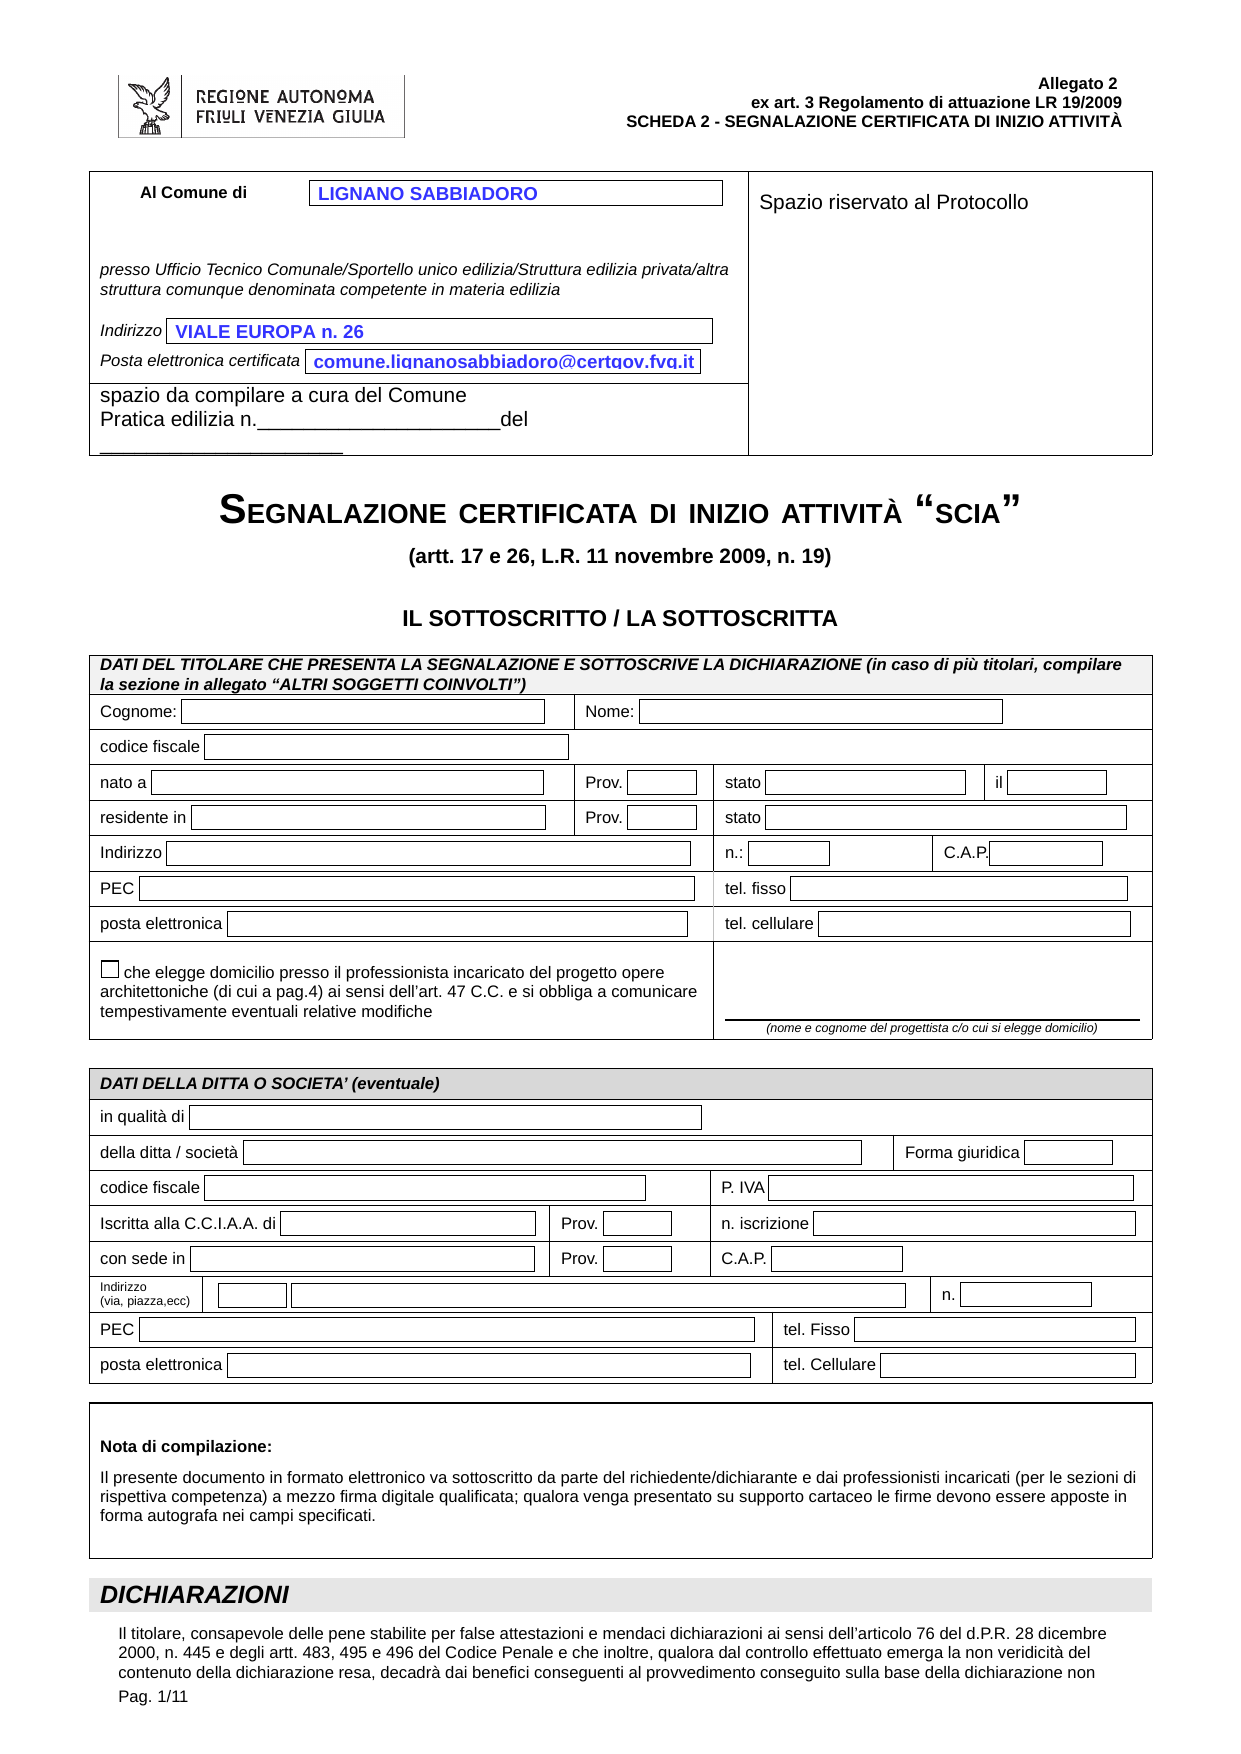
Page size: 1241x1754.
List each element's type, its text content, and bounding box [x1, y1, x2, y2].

table_header DICHIARAZIONI [89, 1578, 1152, 1612]
table_cell posta elettronica [90, 907, 713, 941]
table_cell (nome e cognome del progettista c/o cui si elegge domicilio) [714, 942, 1152, 1039]
table_cell C.A.P. [933, 836, 1152, 871]
table_cell n. iscrizione [711, 1206, 1152, 1241]
table_cell presso Ufficio Tecnico Comunale/Sportello unico edilizia/Struttura edilizia privata/altra struttura comunque denominata competente in materia edilizia [90, 252, 748, 307]
table_cell [749, 307, 1152, 455]
table_cell Nome: [575, 695, 1152, 729]
text (artt. 17 e 26, L.R. 11 novembre 2009, n. 19) [118, 544, 1122, 568]
table_cell che elegge domicilio presso il professionista incaricato del progetto opere architettoniche (di cui a pag.4) ai sensi dell’art. 47 C.C. e si obbliga a comunicare tempestivamente eventuali relative modifiche [90, 942, 713, 1039]
table_cell [749, 214, 1152, 307]
table_cell stato [714, 765, 984, 800]
table_cell tel. cellulare [714, 907, 1152, 941]
table_cell posta elettronica [90, 1348, 772, 1382]
table_header [298, 172, 748, 214]
table_cell stato [714, 801, 1152, 835]
table_cell Indirizzo Posta elettronica certificata [90, 307, 748, 383]
table_cell PEC [90, 1313, 772, 1347]
table_cell [203, 1277, 930, 1312]
table_cell Prov. [550, 1206, 710, 1241]
table_cell Prov. [575, 801, 713, 835]
table_cell Prov. [550, 1242, 710, 1276]
table_header DATI DELLA DITTA O SOCIETA’ (eventuale) [90, 1069, 1152, 1099]
table_cell Indirizzo (via, piazza,ecc) [90, 1277, 202, 1312]
table_cell il [985, 765, 1152, 800]
table_cell [298, 214, 748, 252]
table_header DATI DEL TITOLARE CHE PRESENTA LA SEGNALAZIONE E SOTTOSCRIVE LA DICHIARAZIONE (in caso di più titolari, compilare la sezione in allegato “ALTRI SOGGETTI COINVOLTI”) [90, 656, 1152, 693]
subtitle IL SOTTOSCRITTO / LA SOTTOSCRITTA [118, 605, 1122, 631]
table_cell Indirizzo [90, 836, 713, 871]
table_cell nato a [90, 765, 574, 800]
table_cell della ditta / società [90, 1136, 893, 1170]
table_cell residente in [90, 801, 574, 835]
table_cell C.A.P. [711, 1242, 1152, 1276]
subtitle Segnalazione certificata di inizio attività “scia” [118, 485, 1122, 533]
table_cell PEC [90, 872, 713, 906]
table_cell P. IVA [711, 1171, 1152, 1205]
table_cell Forma giuridica [894, 1136, 1152, 1170]
table_cell n.: [714, 836, 932, 871]
table_header Spazio riservato al Protocollo [749, 172, 1152, 214]
table_cell Iscritta alla C.C.I.A.A. di [90, 1206, 549, 1241]
table_cell codice fiscale [90, 730, 1152, 764]
table_cell Cognome: [90, 695, 574, 729]
table_cell tel. Fisso [773, 1313, 1152, 1347]
table_cell codice fiscale [90, 1171, 710, 1205]
table_header Nota di compilazione: Il presente documento in formato elettronico va sottoscritto da parte del richiedente/dichiarante e dai professionisti incaricati (per le sezioni di rispettiva competenza) a mezzo firma digitale qualificata; qualora venga presentato su supporto cartaceo le firme devono essere apposte in forma autografa nei campi specificati. [90, 1404, 1152, 1558]
table_cell con sede in [90, 1242, 549, 1276]
table_cell [90, 214, 298, 252]
table_cell in qualità di [90, 1100, 1152, 1134]
table_cell tel. Cellulare [773, 1348, 1152, 1382]
table_cell Prov. [575, 765, 713, 800]
text Il titolare, consapevole delle pene stabilite per false attestazioni e mendaci dichiarazioni ai sensi dell’articolo 76 del d.P.R. 28 dicembre 2000, n. 445 e degli artt. 483, 495 e 496 del Codice Penale e che inoltre, qualora dal controllo effettuato emerga la non veridicità del contenuto della dichiarazione resa, decadrà dai benefici conseguenti al provvedimento conseguito sulla base della dichiarazione non [118, 1624, 1122, 1682]
table_cell tel. fisso [714, 872, 1152, 906]
table_cell n. [931, 1277, 1152, 1312]
table_header Al Comune di [90, 172, 298, 214]
table_cell spazio da compilare a cura del Comune Pratica edilizia n._____________________del _____________________ [90, 384, 748, 455]
